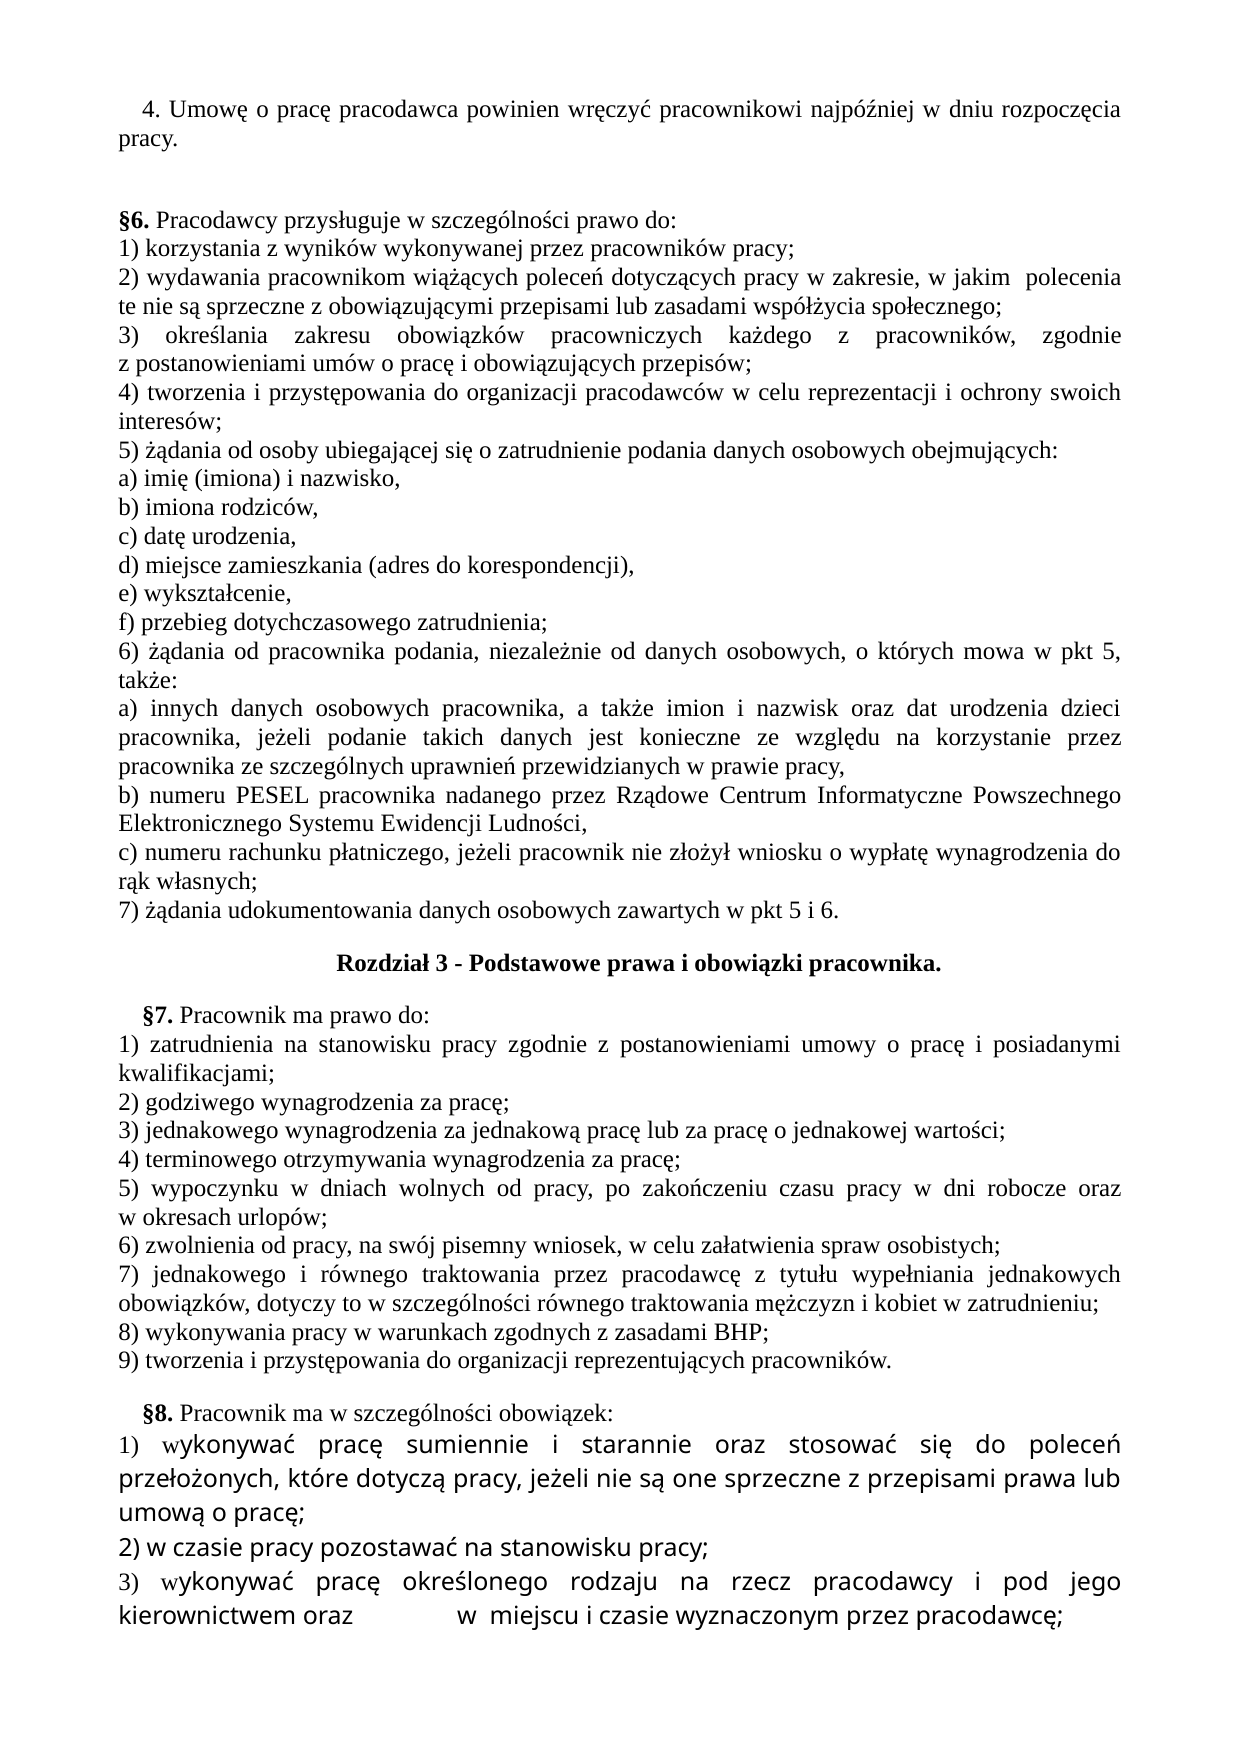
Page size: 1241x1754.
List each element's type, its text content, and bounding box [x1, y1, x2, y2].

text 9) tworzenia i przystępowania do organizacji reprezentujących pracowników. [118, 1345, 1122, 1374]
text 2) godziwego wynagrodzenia za pracę; [118, 1087, 1122, 1115]
text 7) żądania udokumentowania danych osobowych zawartych w pkt 5 i 6. [118, 895, 1122, 923]
text 4) tworzenia i przystępowania do organizacji pracodawców w celu reprezentacji i ochrony swoich interesów; [118, 377, 1122, 435]
text 4) terminowego otrzymywania wynagrodzenia za pracę; [118, 1144, 1122, 1173]
text a) imię (imiona) i nazwisko, [118, 463, 1122, 492]
text 3) określania zakresu obowiązków pracowniczych każdego z pracowników, zgodnie z postanowieniami umów o pracę i obowiązujących przepisów; [118, 320, 1122, 377]
text a) innych danych osobowych pracownika, a także imion i nazwisk oraz dat urodzenia dzieci pracownika, jeżeli podanie takich danych jest konieczne ze względu na korzystanie przez pracownika ze szczególnych uprawnień przewidzianych w prawie pracy, [118, 693, 1122, 780]
text 5) żądania od osoby ubiegającej się o zatrudnienie podania danych osobowych obejmujących: [118, 435, 1122, 463]
text d) miejsce zamieszkania (adres do korespondencji), [118, 550, 1122, 578]
text §6. Pracodawcy przysługuje w szczególności prawo do: [118, 205, 1122, 233]
text 2) w czasie pracy pozostawać na stanowisku pracy; [118, 1529, 1122, 1563]
text 6) żądania od pracownika podania, niezależnie od danych osobowych, o których mowa w pkt 5, także: [118, 636, 1122, 693]
text 1) zatrudnienia na stanowisku pracy zgodnie z postanowieniami umowy o pracę i posiadanymi kwalifikacjami; [118, 1029, 1122, 1087]
text §7. Pracownik ma prawo do: [118, 1000, 1122, 1029]
text 7) jednakowego i równego traktowania przez pracodawcę z tytułu wypełniania jednakowych obowiązków, dotyczy to w szczególności równego traktowania mężczyzn i kobiet w zatrudnieniu; [118, 1259, 1122, 1317]
text b) imiona rodziców, [118, 492, 1122, 521]
text c) numeru rachunku płatniczego, jeżeli pracownik nie złożył wniosku o wypłatę wynagrodzenia do rąk własnych; [118, 837, 1122, 895]
text 6) zwolnienia od pracy, na swój pisemny wniosek, w celu załatwienia spraw osobistych; [118, 1230, 1122, 1259]
text 3) jednakowego wynagrodzenia za jednakową pracę lub za pracę o jednakowej wartości; [118, 1115, 1122, 1144]
text 3) wykonywać pracę określonego rodzaju na rzecz pracodawcy i pod jego kierownictwem oraz w miejscu i czasie wyznaczonym przez pracodawcę; [118, 1563, 1122, 1631]
text 1) korzystania z wyników wykonywanej przez pracowników pracy; [118, 233, 1122, 262]
text §8. Pracownik ma w szczególności obowiązek: [118, 1398, 1122, 1427]
text b) numeru PESEL pracownika nadanego przez Rządowe Centrum Informatyczne Powszechnego Elektronicznego Systemu Ewidencji Ludności, [118, 780, 1122, 837]
text 1) wykonywać pracę sumiennie i starannie oraz stosować się do poleceń przełożonych, które dotyczą pracy, jeżeli nie są one sprzeczne z przepisami prawa lub umową o pracę; [118, 1427, 1122, 1529]
text 5) wypoczynku w dniach wolnych od pracy, po zakończeniu czasu pracy w dni robocze oraz w okresach urlopów; [118, 1173, 1122, 1230]
text e) wykształcenie, [118, 578, 1122, 607]
text 8) wykonywania pracy w warunkach zgodnych z zasadami BHP; [118, 1317, 1122, 1345]
text c) datę urodzenia, [118, 521, 1122, 550]
text f) przebieg dotychczasowego zatrudnienia; [118, 607, 1122, 636]
text Rozdział 3 - Podstawowe prawa i obowiązki pracownika. [156, 948, 1122, 976]
text 2) wydawania pracownikom wiążących poleceń dotyczących pracy w zakresie, w jakim polecenia te nie są sprzeczne z obowiązującymi przepisami lub zasadami współżycia społecznego; [118, 262, 1122, 320]
text 4. Umowę o pracę pracodawca powinien wręczyć pracownikowi najpóźniej w dniu rozpoczęcia pracy. [118, 94, 1122, 152]
